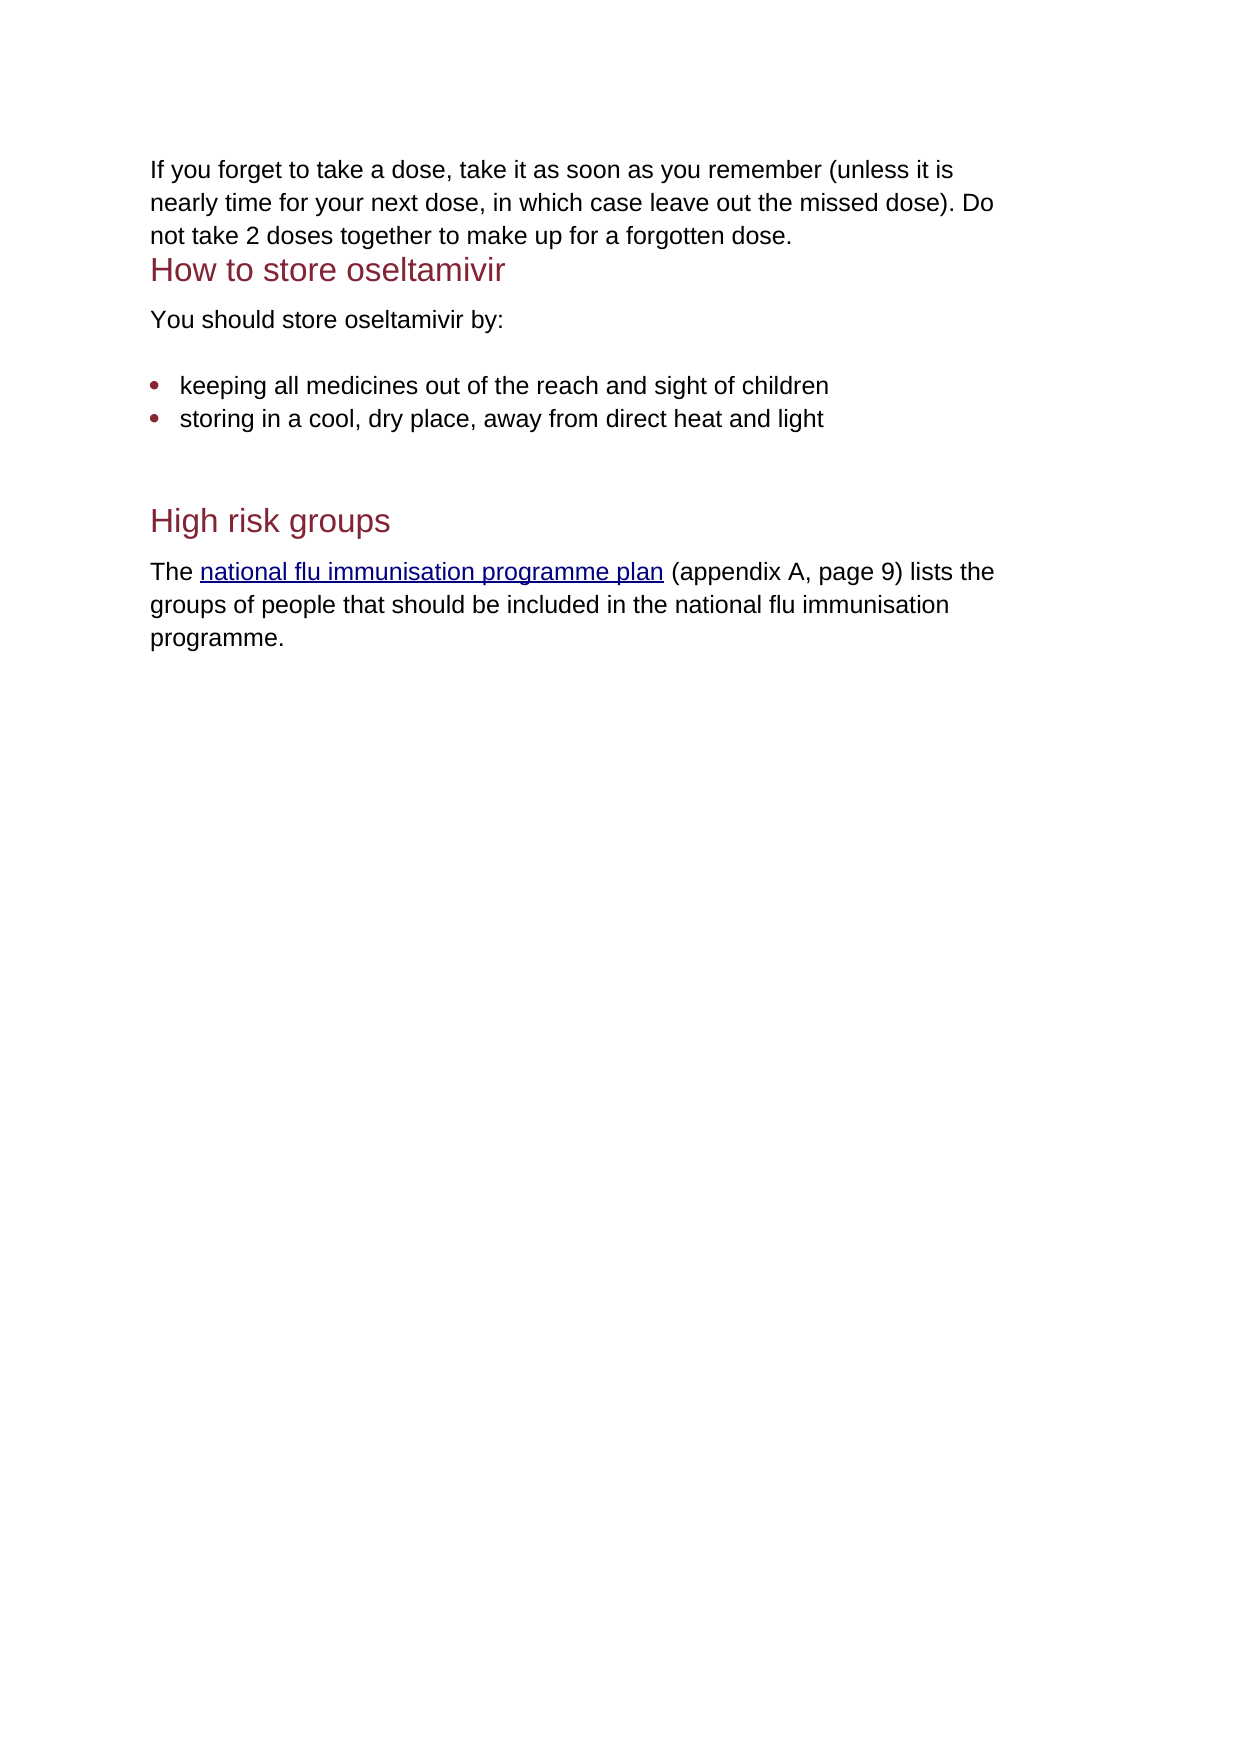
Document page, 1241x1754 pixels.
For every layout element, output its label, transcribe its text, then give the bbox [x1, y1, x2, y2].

list storing in a cool, dry place, away from direct heat and light [150, 401, 1007, 434]
text You should store oseltamivir by: [150, 301, 1007, 334]
text The national flu immunisation programme plan (appendix A, page 9) lists the groups of people that should be included in the national flu immunisation programme. [150, 552, 1007, 652]
subtitle How to store oseltamivir [150, 250, 1090, 288]
list keeping all medicines out of the reach and sight of children [150, 368, 1007, 401]
text If you forget to take a dose, take it as soon as you remember (unless it is nearly time for your next dose, in which case leave out the missed dose). Do not take 2 doses together to make up for a forgotten dose. [150, 150, 1007, 250]
subtitle High risk groups [150, 501, 1090, 539]
